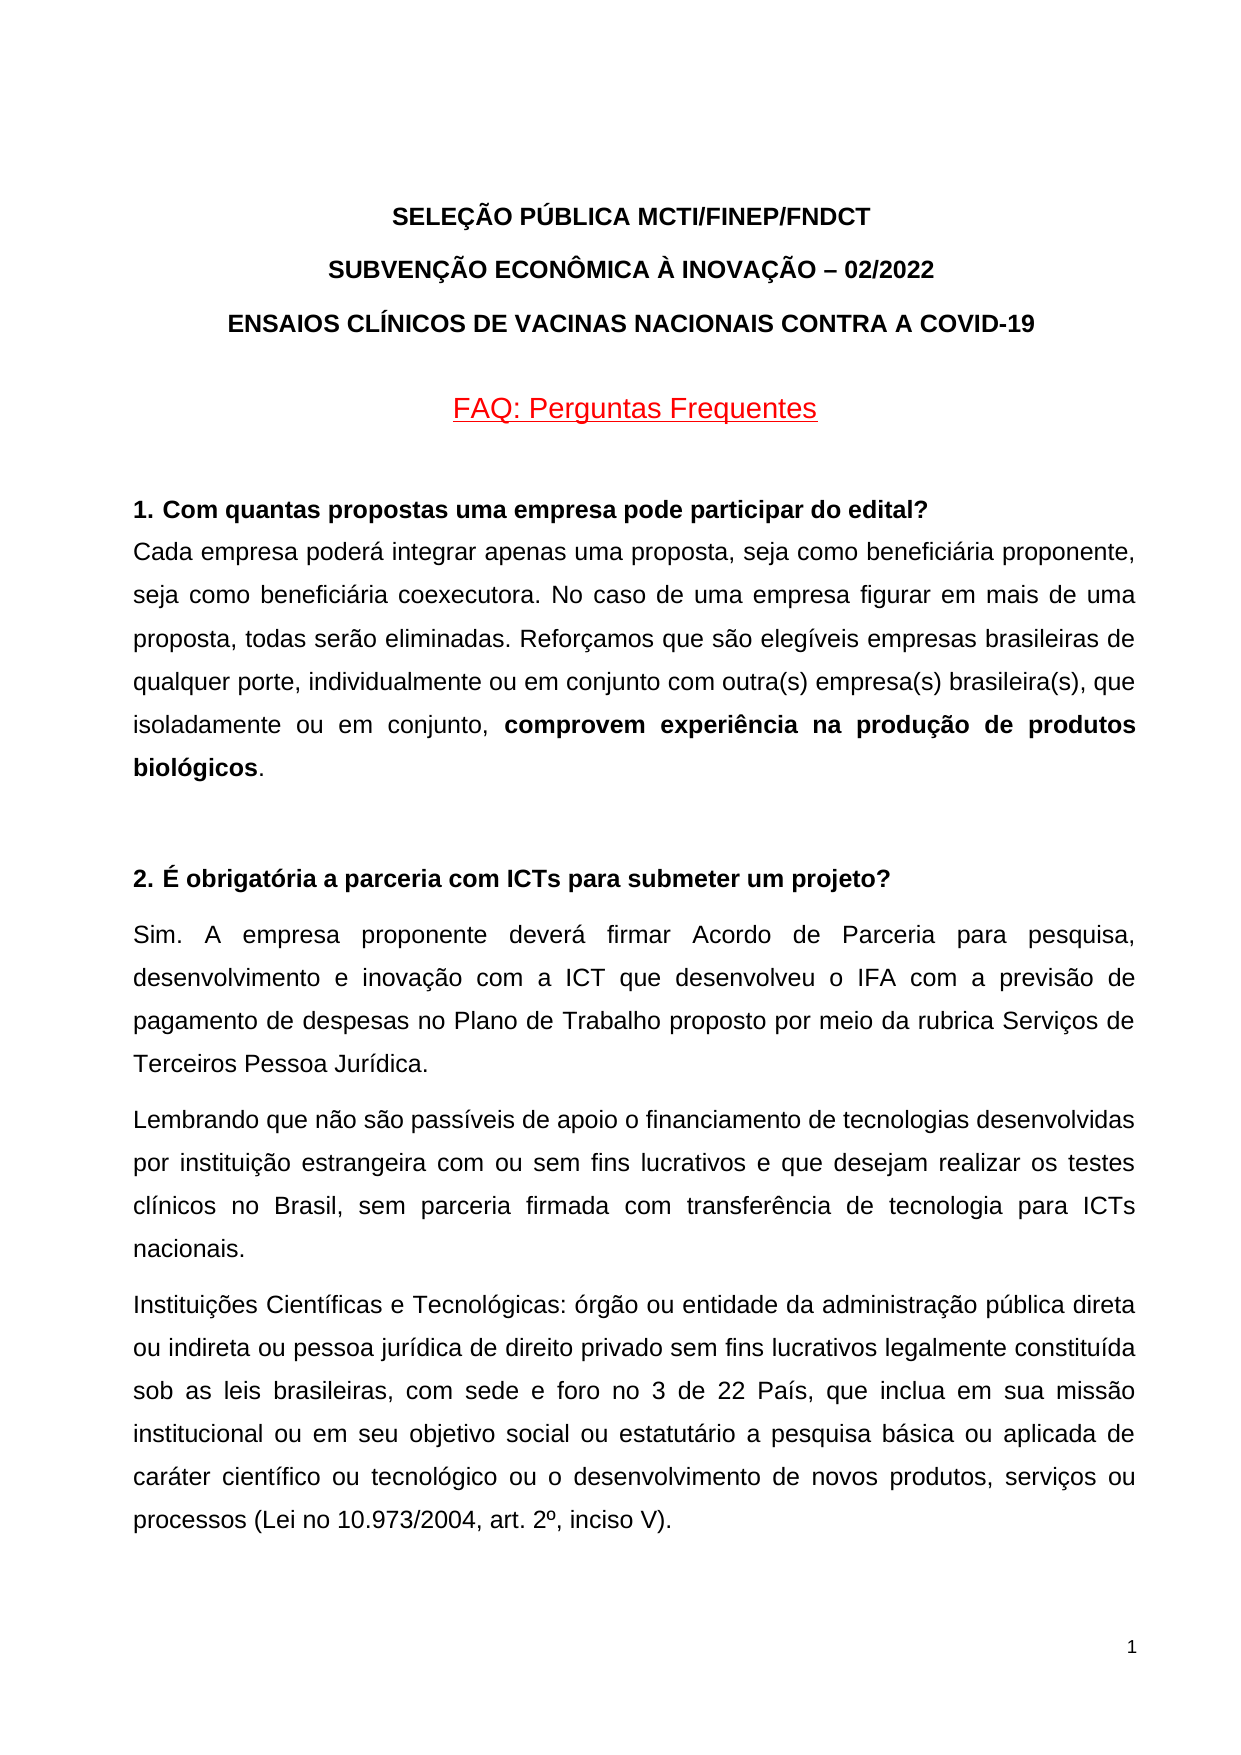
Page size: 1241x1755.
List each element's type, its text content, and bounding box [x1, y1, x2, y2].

text SELEÇÃO PÚBLICA MCTI/FINEP/FNDCT [133, 201, 1137, 230]
list É obrigatória a parceria com ICTs para submeter um projeto? [133, 864, 1137, 893]
text Instituições Científicas e Tecnológicas: órgão ou entidade da administração pública direta ou indireta ou pessoa jurídica de direito privado sem fins lucrativos legalmente constituída sob as leis brasileiras, com sede e foro no 3 de 22 País, que inclua em sua missão institucional ou em seu objetivo social ou estatutário a pesquisa básica ou aplicada de caráter científico ou tecnológico ou o desenvolvimento de novos produtos, serviços ou processos (Lei no 10.973/2004, art. 2º, inciso V). [133, 1290, 1137, 1534]
text Lembrando que não são passíveis de apoio o financiamento de tecnologias desenvolvidas por instituição estrangeira com ou sem fins lucrativos e que desejam realizar os testes clínicos no Brasil, sem parceria firmada com transferência de tecnologia para ICTs nacionais. [133, 1105, 1137, 1263]
text SUBVENÇÃO ECONÔMICA À INOVAÇÃO – 02/2022 [133, 255, 1137, 284]
list Com quantas propostas uma empresa pode participar do edital? [133, 495, 1137, 524]
text ENSAIOS CLÍNICOS DE VACINAS NACIONAIS CONTRA A COVID-19 [133, 309, 1137, 366]
text Sim. A empresa proponente deverá firmar Acordo de Parceria para pesquisa, desenvolvimento e inovação com a ICT que desenvolveu o IFA com a previsão de pagamento de despesas no Plano de Trabalho proposto por meio da rubrica Serviços de Terceiros Pessoa Jurídica. [133, 920, 1137, 1078]
text Cada empresa poderá integrar apenas uma proposta, seja como beneficiária proponente, seja como beneficiária coexecutora. No caso de uma empresa figurar em mais de uma proposta, todas serão eliminadas. Reforçamos que são elegíveis empresas brasileiras de qualquer porte, individualmente ou em conjunto com outra(s) empresa(s) brasileira(s), que isoladamente ou em conjunto, comprovem experiência na produção de produtos biológicos. [133, 537, 1137, 782]
text FAQ: Perguntas Frequentes [133, 391, 1137, 425]
